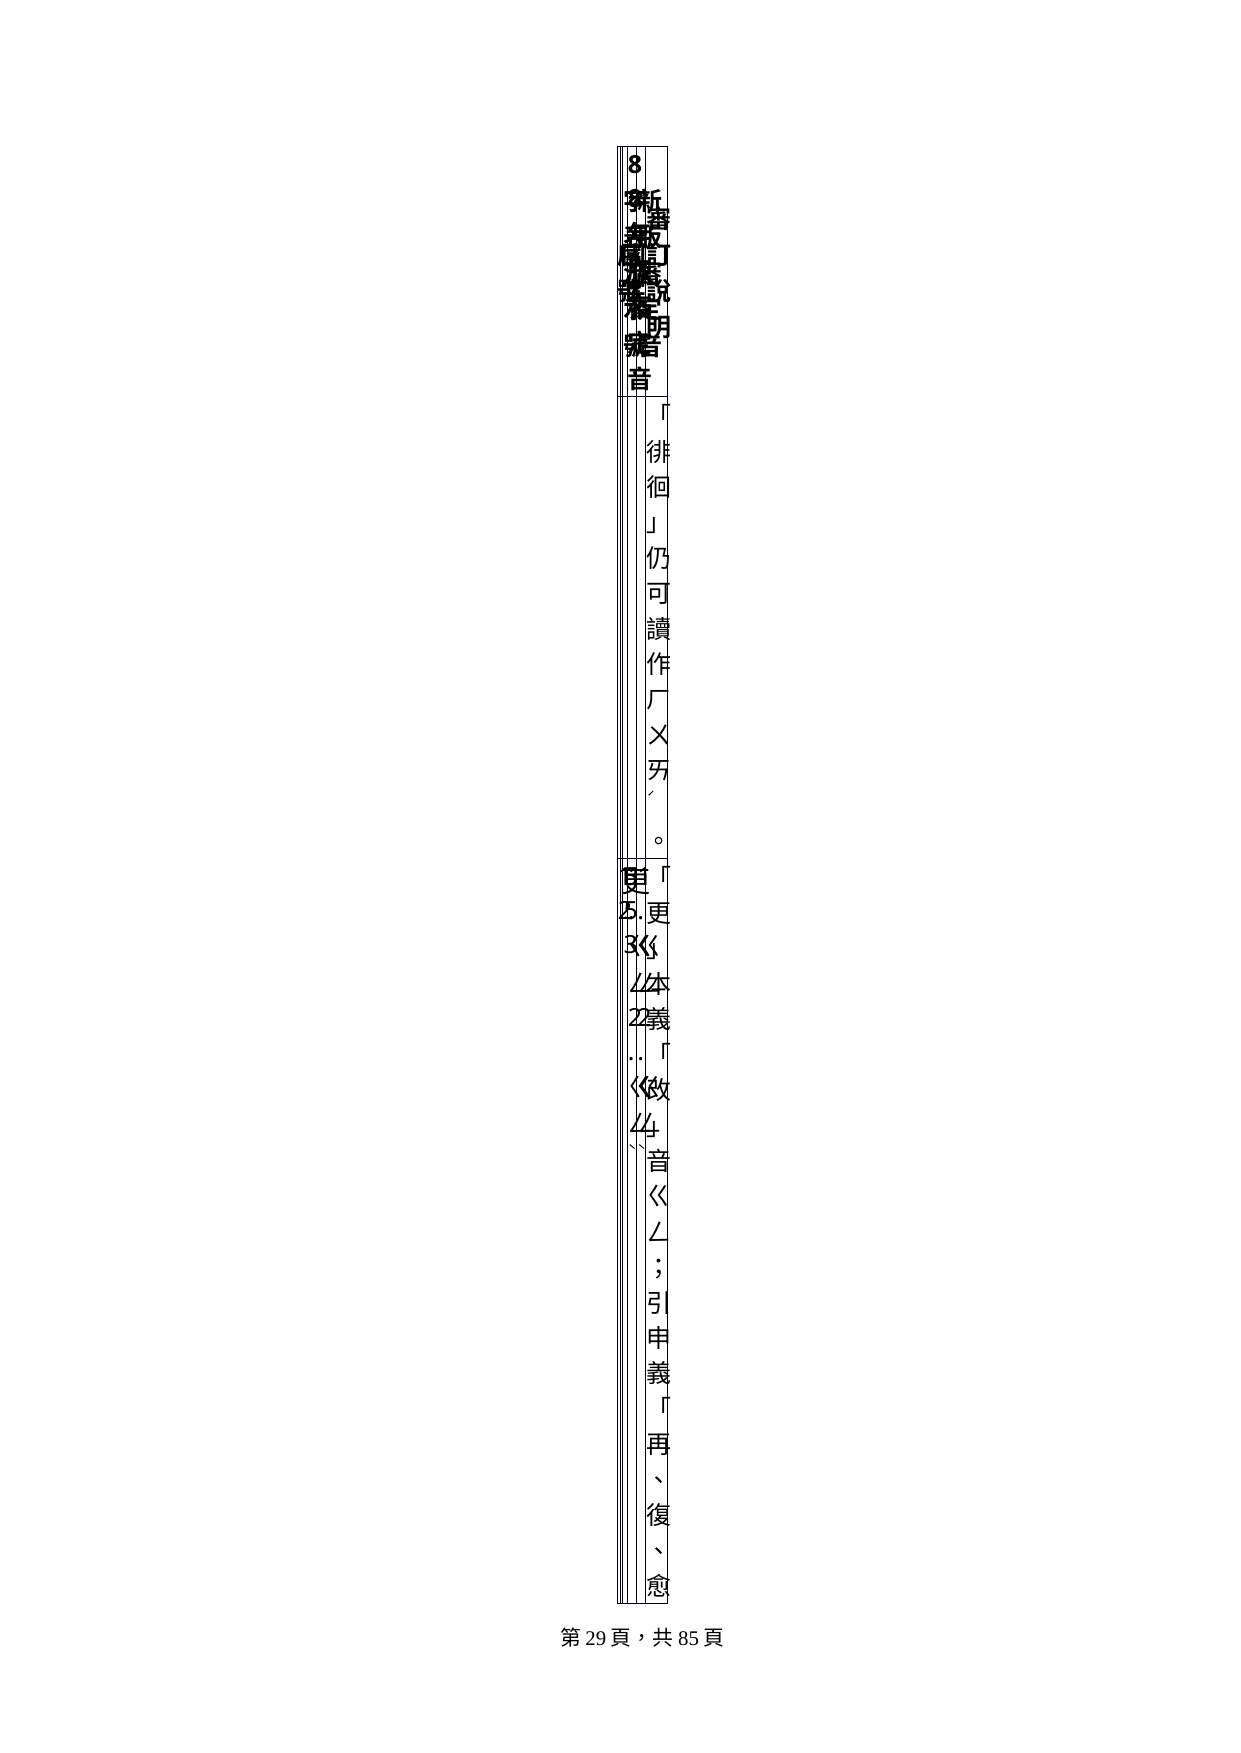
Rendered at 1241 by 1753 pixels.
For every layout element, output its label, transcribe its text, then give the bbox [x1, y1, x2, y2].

table_header 88年版 審定音 [628, 171, 636, 191]
table_header 新版 審定音 [637, 205, 645, 224]
table_cell 1.ㄍㄥ 2.ㄍㄥˋ [637, 1026, 645, 1130]
table_header 新版 審定音 [637, 147, 645, 191]
table_cell 553 [623, 871, 627, 892]
table_cell 1.ㄍㄥ 2.ㄍㄥˋ [628, 1026, 636, 1602]
table_header 新版 審定音 [637, 318, 645, 333]
table_header 新版 審定音 [637, 354, 645, 369]
table_cell ㄏㄨㄟˊ [637, 397, 645, 858]
table_header 88年版 審定音 [628, 312, 636, 335]
table_header 字表 流水號 [623, 300, 627, 396]
table_header 審訂說明 [646, 248, 664, 263]
table_header 88年版 審定音 [628, 205, 636, 227]
table_header 審訂說明 [652, 230, 667, 245]
table_cell 553 [623, 919, 627, 1602]
table_header 字表 流水號 [623, 147, 627, 244]
table_header 審訂說明 [646, 330, 667, 396]
table_header 審訂說明 [646, 206, 652, 224]
table_header 審訂說明 [651, 320, 658, 336]
table_cell 「徊」字書收ㄏㄨㄟˊ、ㄏㄨㄞˊ二音，茲因口語俗讀ㄏㄨㄟˊ，故改取ㄏㄨㄟˊ為審定音。惟古詩詞韻腳或疊韻詞「徘徊」仍可讀作ㄏㄨㄞˊ。 [646, 397, 667, 858]
table_header 審訂說明 [646, 284, 659, 299]
table_cell 392 [623, 397, 627, 858]
table_header 審訂說明 [656, 265, 667, 285]
table_cell 「更」本義「改」音ㄍㄥ；引申義「再、復、愈甚」轉讀音ㄍㄥˋ。「更生」古文為「再生」之義，音ㄍㄥˋ；今用於「債務人聲請更生」、「出獄人悔改更生」，其「更生」之「更」為「改變」之義，宜音ㄍㄥ。「自力更生」、「更生人」二詞，88年審訂表取「再生」之義音ㄍㄥˋ，此次審訂改取「改變」之義音ㄍㄥ。 [646, 1088, 667, 1602]
table_cell 1.ㄍㄥ 2.ㄍㄥˋ [637, 1132, 645, 1602]
table_header 審訂說明 [646, 147, 667, 208]
table_header 審訂說明 [647, 293, 667, 317]
table_cell 1.ㄍㄥ 2.ㄍㄥˋ [628, 952, 636, 1024]
table_cell 1.ㄍㄥ 2.ㄍㄥˋ [637, 893, 645, 990]
table_cell ㄏㄨㄞˊ [628, 397, 636, 858]
